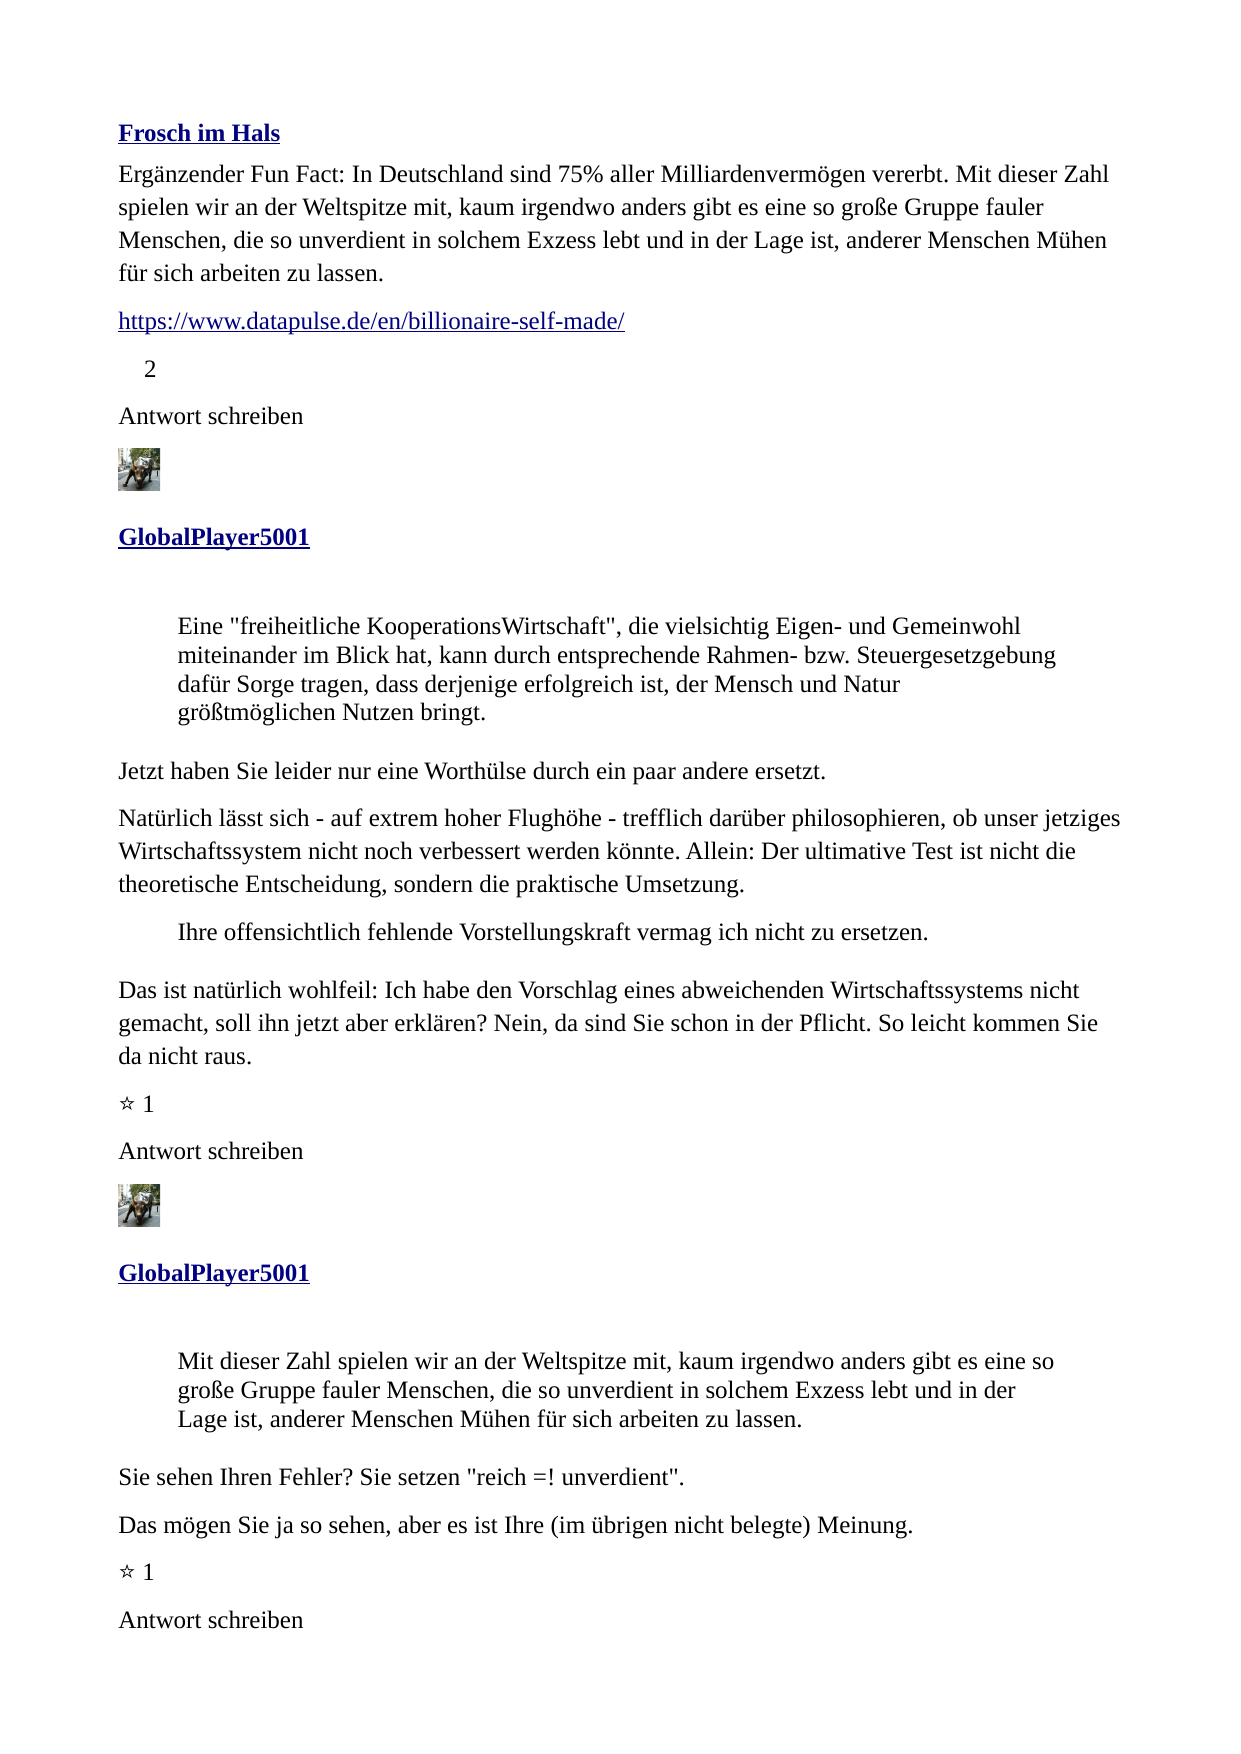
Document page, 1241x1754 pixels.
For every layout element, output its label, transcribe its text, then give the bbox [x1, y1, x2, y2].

text https://www.datapulse.de/en/billionaire-self-made/ [118, 306, 1122, 335]
text Eine "freiheitliche KooperationsWirtschaft", die vielsichtig Eigen- und Gemeinwohl miteinander im Blick hat, kann durch entsprechende Rahmen- bzw. Steuergesetzgebung dafür Sorge tragen, dass derjenige erfolgreich ist, der Mensch und Natur größtmöglichen Nutzen bringt. [177, 611, 1063, 726]
text Antwort schreiben [118, 1605, 1122, 1634]
text ⭐️ 1 [118, 1089, 1122, 1118]
text ⭐️ 1 [118, 1557, 1122, 1586]
text Ihre offensichtlich fehlende Vorstellungskraft vermag ich nicht zu ersetzen. [177, 917, 1063, 946]
subtitle GlobalPlayer5001 [118, 1258, 1122, 1286]
text Ergänzender Fun Fact: In Deutschland sind 75% aller Milliardenvermögen vererbt. Mit dieser Zahl spielen wir an der Weltspitze mit, kaum irgendwo anders gibt es eine so große Gruppe fauler Menschen, die so unverdient in solchem Exzess lebt und in der Lage ist, anderer Menschen Mühen für sich arbeiten zu lassen. [118, 159, 1122, 287]
picture [118, 448, 161, 491]
text Das mögen Sie ja so sehen, aber es ist Ihre (im übrigen nicht belegte) Meinung. [118, 1510, 1122, 1538]
subtitle GlobalPlayer5001 [118, 522, 1122, 551]
text 🙁 2 [118, 354, 1122, 382]
picture [118, 1184, 161, 1227]
text Sie sehen Ihren Fehler? Sie setzen "reich =! unverdient". [118, 1462, 1122, 1491]
text Natürlich lässt sich - auf extrem hoher Flughöhe - trefflich darüber philosophieren, ob unser jetziges Wirtschaftssystem nicht noch verbessert werden könnte. Allein: Der ultimative Test ist nicht die theoretische Entscheidung, sondern die praktische Umsetzung. [118, 803, 1122, 898]
text Antwort schreiben [118, 401, 1122, 430]
text Mit dieser Zahl spielen wir an der Weltspitze mit, kaum irgendwo anders gibt es eine so große Gruppe fauler Menschen, die so unverdient in solchem Exzess lebt und in der Lage ist, anderer Menschen Mühen für sich arbeiten zu lassen. [177, 1346, 1063, 1433]
text Jetzt haben Sie leider nur eine Worthülse durch ein paar andere ersetzt. [118, 756, 1122, 784]
text Das ist natürlich wohlfeil: Ich habe den Vorschlag eines abweichenden Wirtschaftssystems nicht gemacht, soll ihn jetzt aber erklären? Nein, da sind Sie schon in der Pflicht. So leicht kommen Sie da nicht raus. [118, 975, 1122, 1070]
subtitle Frosch im Hals [118, 118, 1122, 147]
text Antwort schreiben [118, 1136, 1122, 1165]
